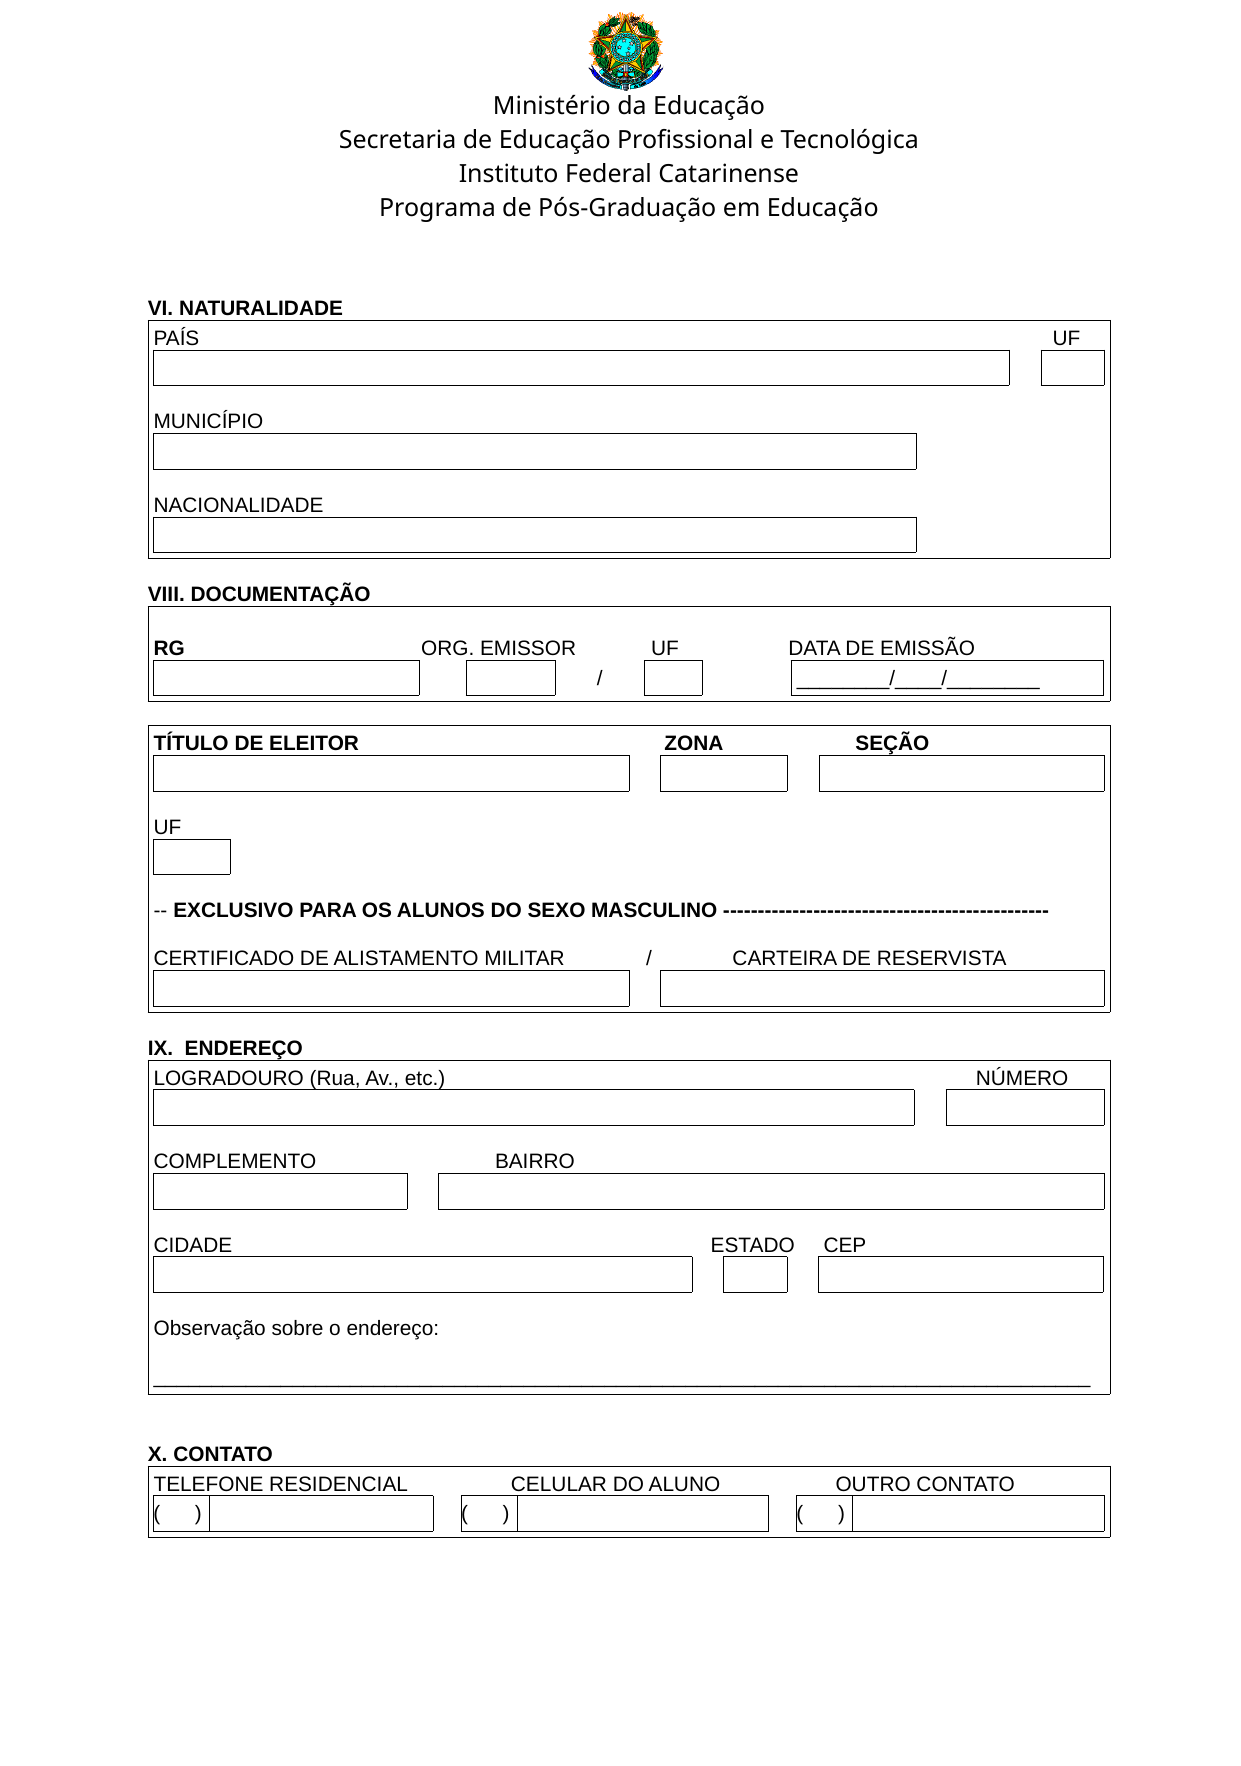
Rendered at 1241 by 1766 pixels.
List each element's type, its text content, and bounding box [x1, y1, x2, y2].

table_header [645, 661, 702, 695]
table_header ( ) [154, 1496, 209, 1531]
table_header [853, 1496, 1104, 1531]
table_header [1042, 351, 1104, 385]
text X. CONTATO [148, 1442, 1110, 1466]
table_header [154, 661, 419, 695]
table_header [693, 1256, 723, 1292]
table_header RG ORG. EMISSOR UF DATA DE EMISSÃO [149, 607, 1110, 701]
table_header [518, 1496, 768, 1531]
picture [588, 12, 664, 91]
text IX. ENDEREÇO [148, 1036, 1110, 1059]
table_header [154, 840, 230, 874]
table_header / [556, 660, 644, 695]
table_header [724, 1257, 787, 1292]
text VIII. DOCUMENTAÇÃO [148, 582, 1110, 606]
table_header [467, 661, 555, 695]
table_header [661, 756, 787, 791]
table_header [819, 1257, 1103, 1292]
table_header [154, 971, 629, 1006]
table_header [154, 1257, 692, 1292]
table_header [661, 971, 1104, 1006]
table_header ________/____/________ [792, 661, 1103, 695]
table_header [439, 1174, 1104, 1208]
table_header ( ) [462, 1496, 517, 1531]
table_header [420, 660, 466, 695]
table_header ( ) [797, 1496, 852, 1531]
table_header [788, 755, 819, 791]
table_header [408, 1173, 438, 1208]
table_header [630, 970, 660, 1006]
table_header [210, 1496, 433, 1531]
table_header [154, 1090, 914, 1125]
table_header [154, 434, 916, 468]
table_header LOGRADOURO (Rua, Av., etc.) NÚMERO COMPLEMENTO BAIRRO CIDADE ESTADO CEP Observação sobre o endereço: _________________________________________________________________________________ [149, 1061, 1110, 1394]
table_header PAÍS UF MUNICÍPIO NACIONALIDADE [149, 321, 1110, 558]
table_header [703, 660, 791, 695]
table_header [1010, 350, 1041, 385]
table_header [154, 1174, 407, 1208]
table_header [769, 1495, 796, 1531]
table_header [154, 756, 629, 791]
table_header [820, 756, 1104, 791]
table_header [630, 755, 660, 791]
table_header [947, 1090, 1104, 1125]
text VI. NATURALIDADE [148, 296, 1110, 320]
table_header [915, 1089, 946, 1125]
table_header TELEFONE RESIDENCIAL CELULAR DO ALUNO OUTRO CONTATO [149, 1467, 1110, 1537]
table_header [154, 518, 916, 552]
table_header [154, 351, 1009, 385]
table_header [788, 1256, 818, 1292]
table_header [434, 1495, 461, 1531]
table_header TÍTULO DE ELEITOR ZONA SEÇÃO UF -- EXCLUSIVO PARA OS ALUNOS DO SEXO MASCULINO ----------------------------------------------- CERTIFICADO DE ALISTAMENTO MILITAR / CARTEIRA DE RESERVISTA [149, 726, 1110, 1012]
